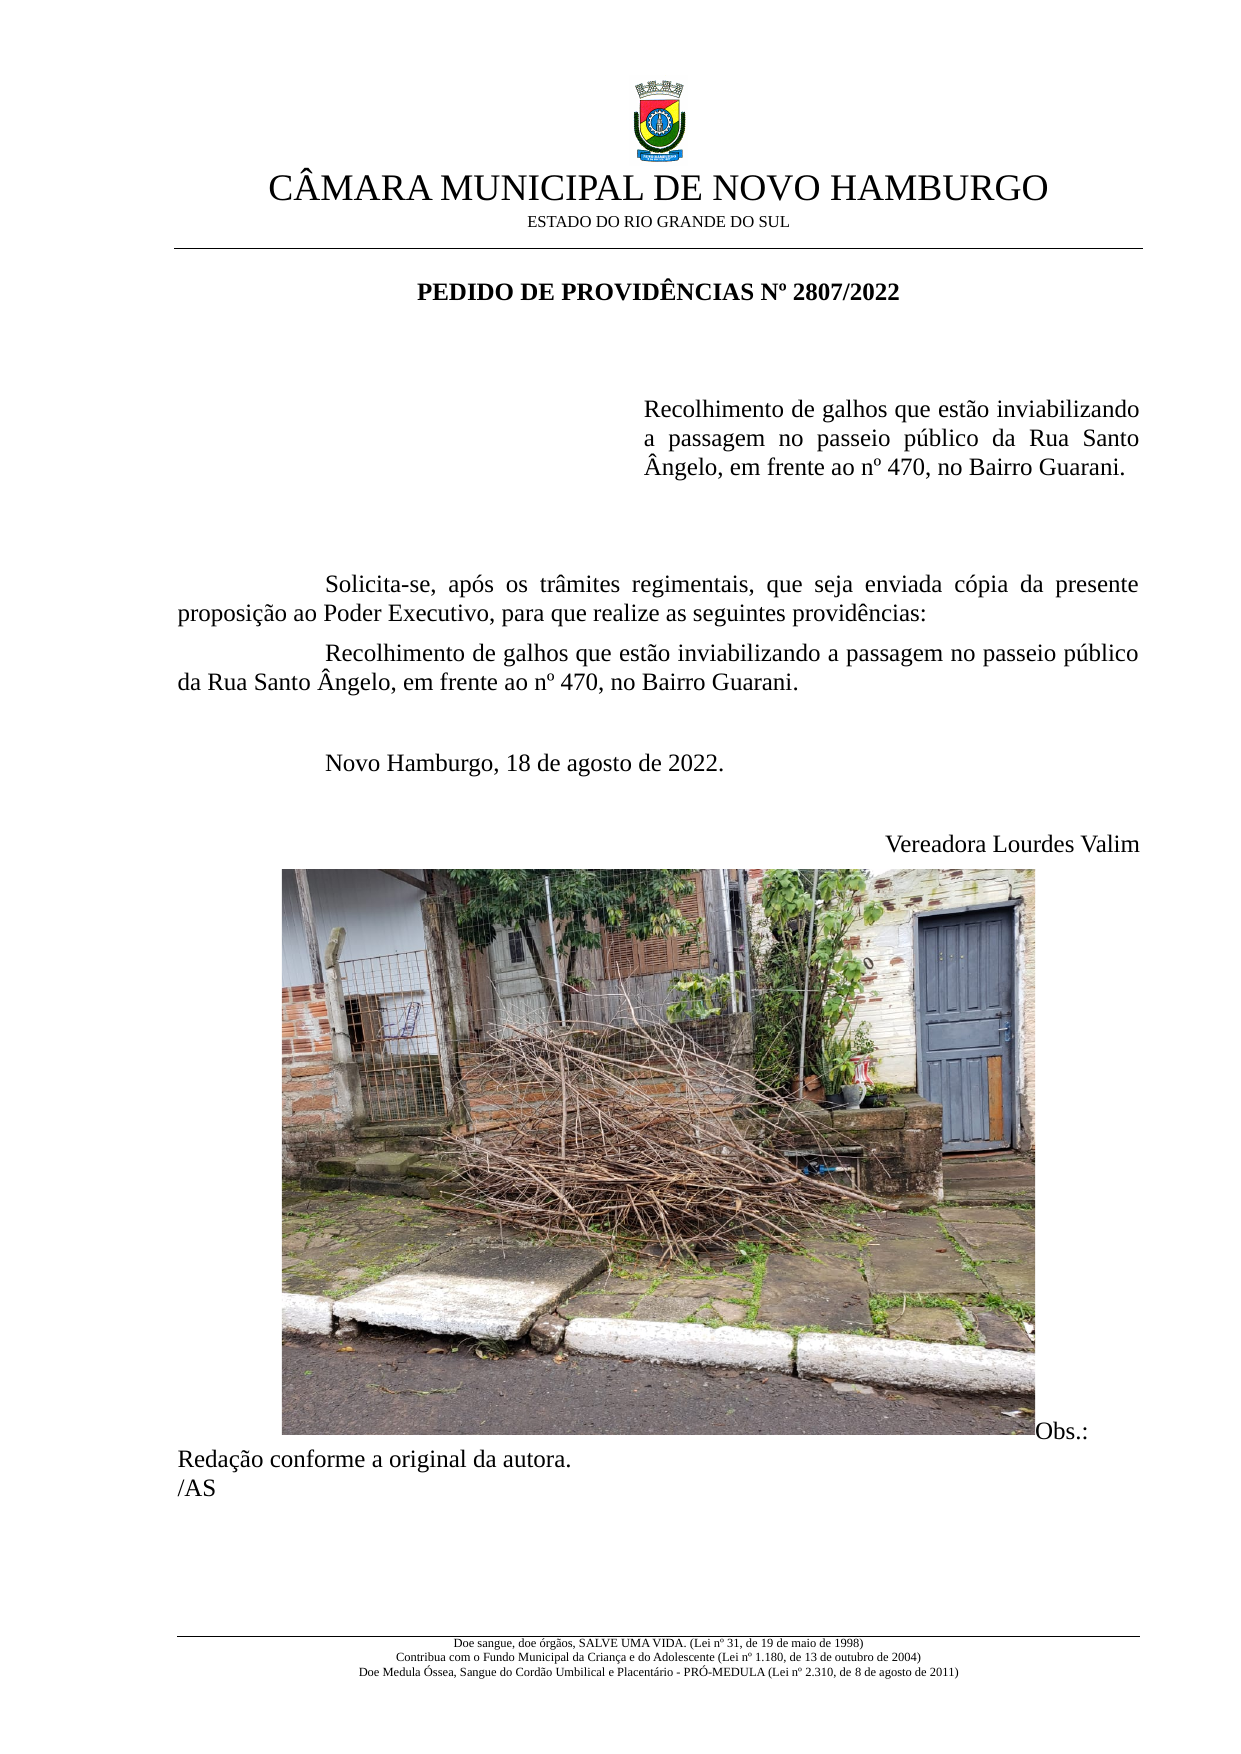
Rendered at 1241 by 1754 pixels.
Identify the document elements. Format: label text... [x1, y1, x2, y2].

text Recolhimento de galhos que estão inviabilizando a passagem no passeio público da Rua Santo Ângelo, em frente ao nº 470, no Bairro Guarani. [177, 638, 1140, 696]
text Recolhimento de galhos que estão inviabilizando a passagem no passeio público da Rua Santo Ângelo, em frente ao nº 470, no Bairro Guarani. [644, 394, 1140, 480]
text /AS [177, 1473, 1140, 1502]
picture [629, 75, 688, 166]
text Vereadora Lourdes Valim [177, 829, 1140, 858]
text Solicita-se, após os trâmites regimentais, que seja enviada cópia da presente proposição ao Poder Executivo, para que realize as seguintes providências: [177, 569, 1140, 626]
picture [281, 869, 1035, 1435]
text PEDIDO DE PROVIDÊNCIAS Nº 2807/2022 [177, 277, 1140, 306]
text Novo Hamburgo, 18 de agosto de 2022. [177, 748, 1140, 777]
text Obs.: Redação conforme a original da autora. [177, 1416, 1140, 1473]
